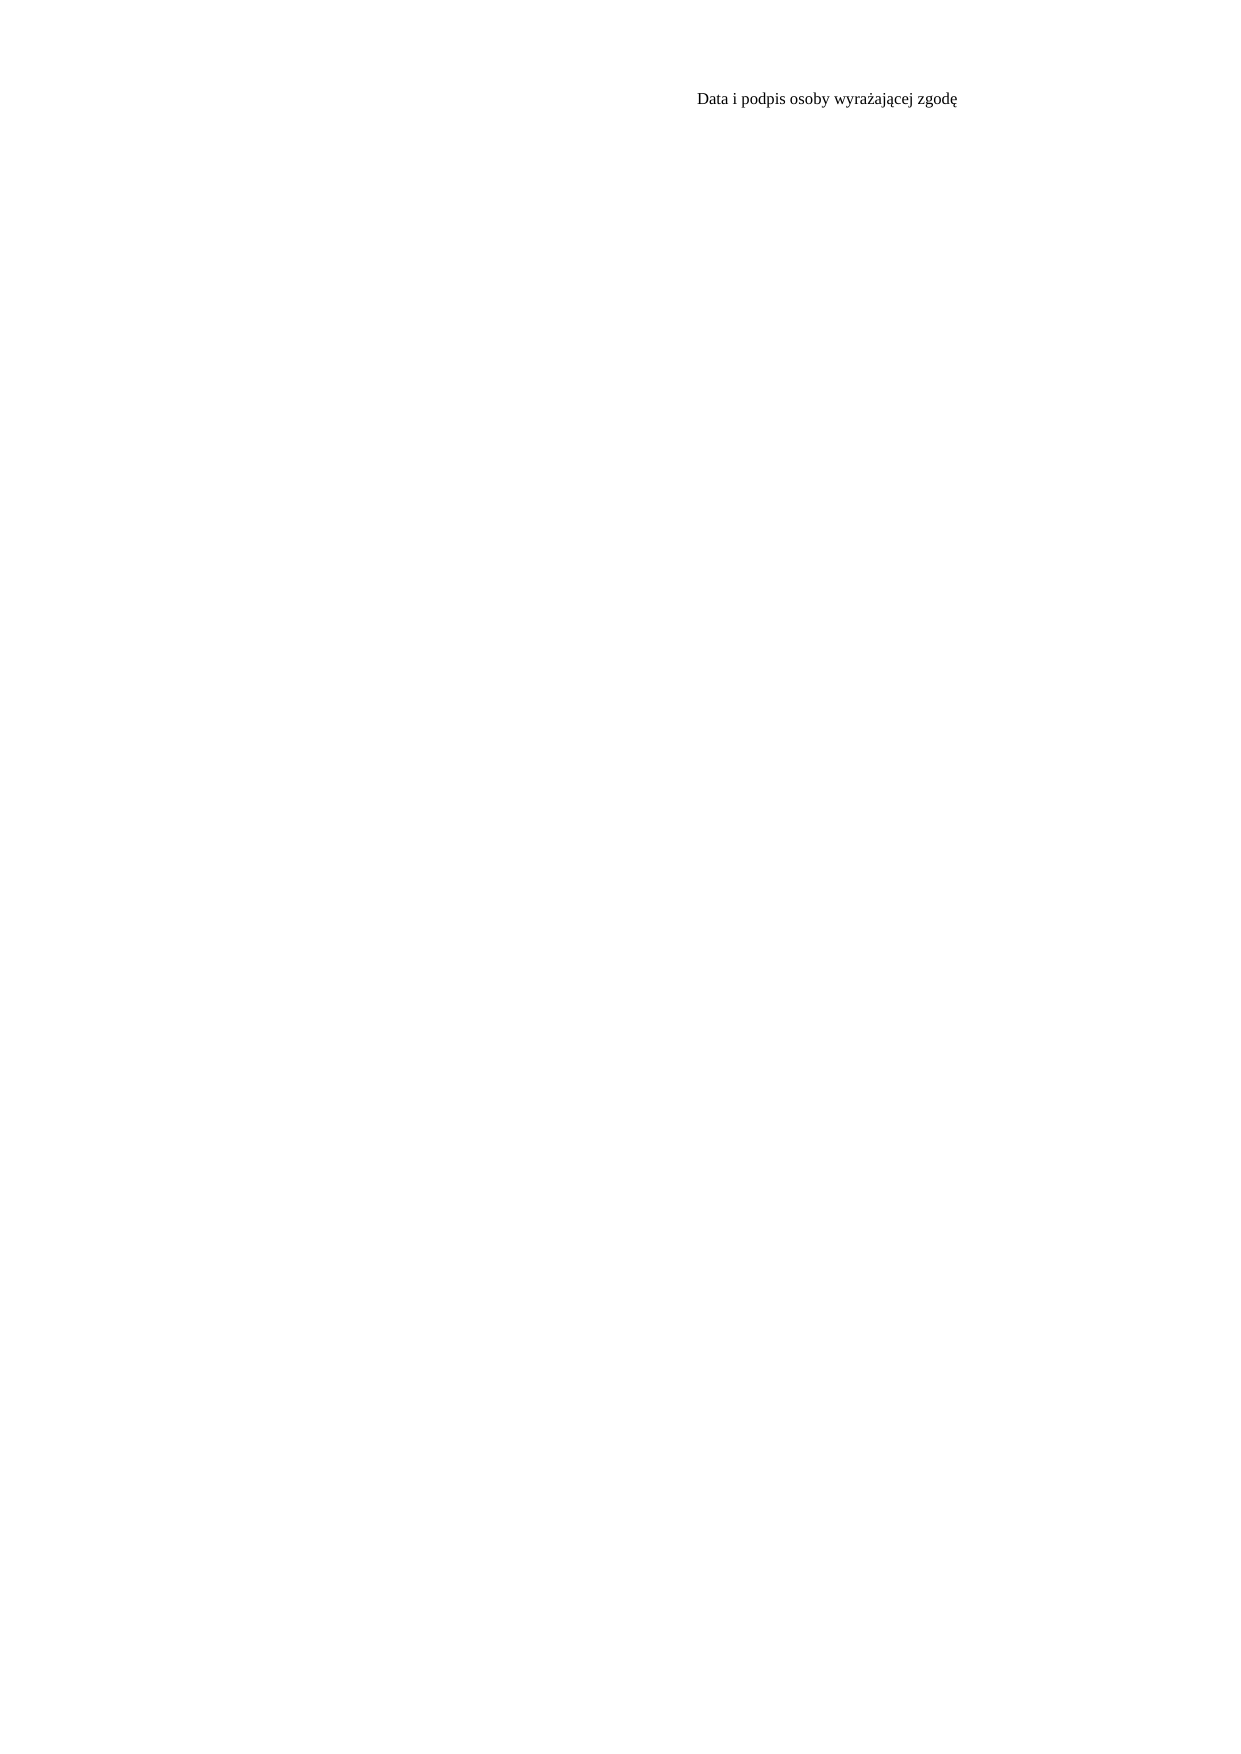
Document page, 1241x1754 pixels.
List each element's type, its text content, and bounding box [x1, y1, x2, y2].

text Data i podpis osoby wyrażającej zgodę [634, 89, 1122, 117]
